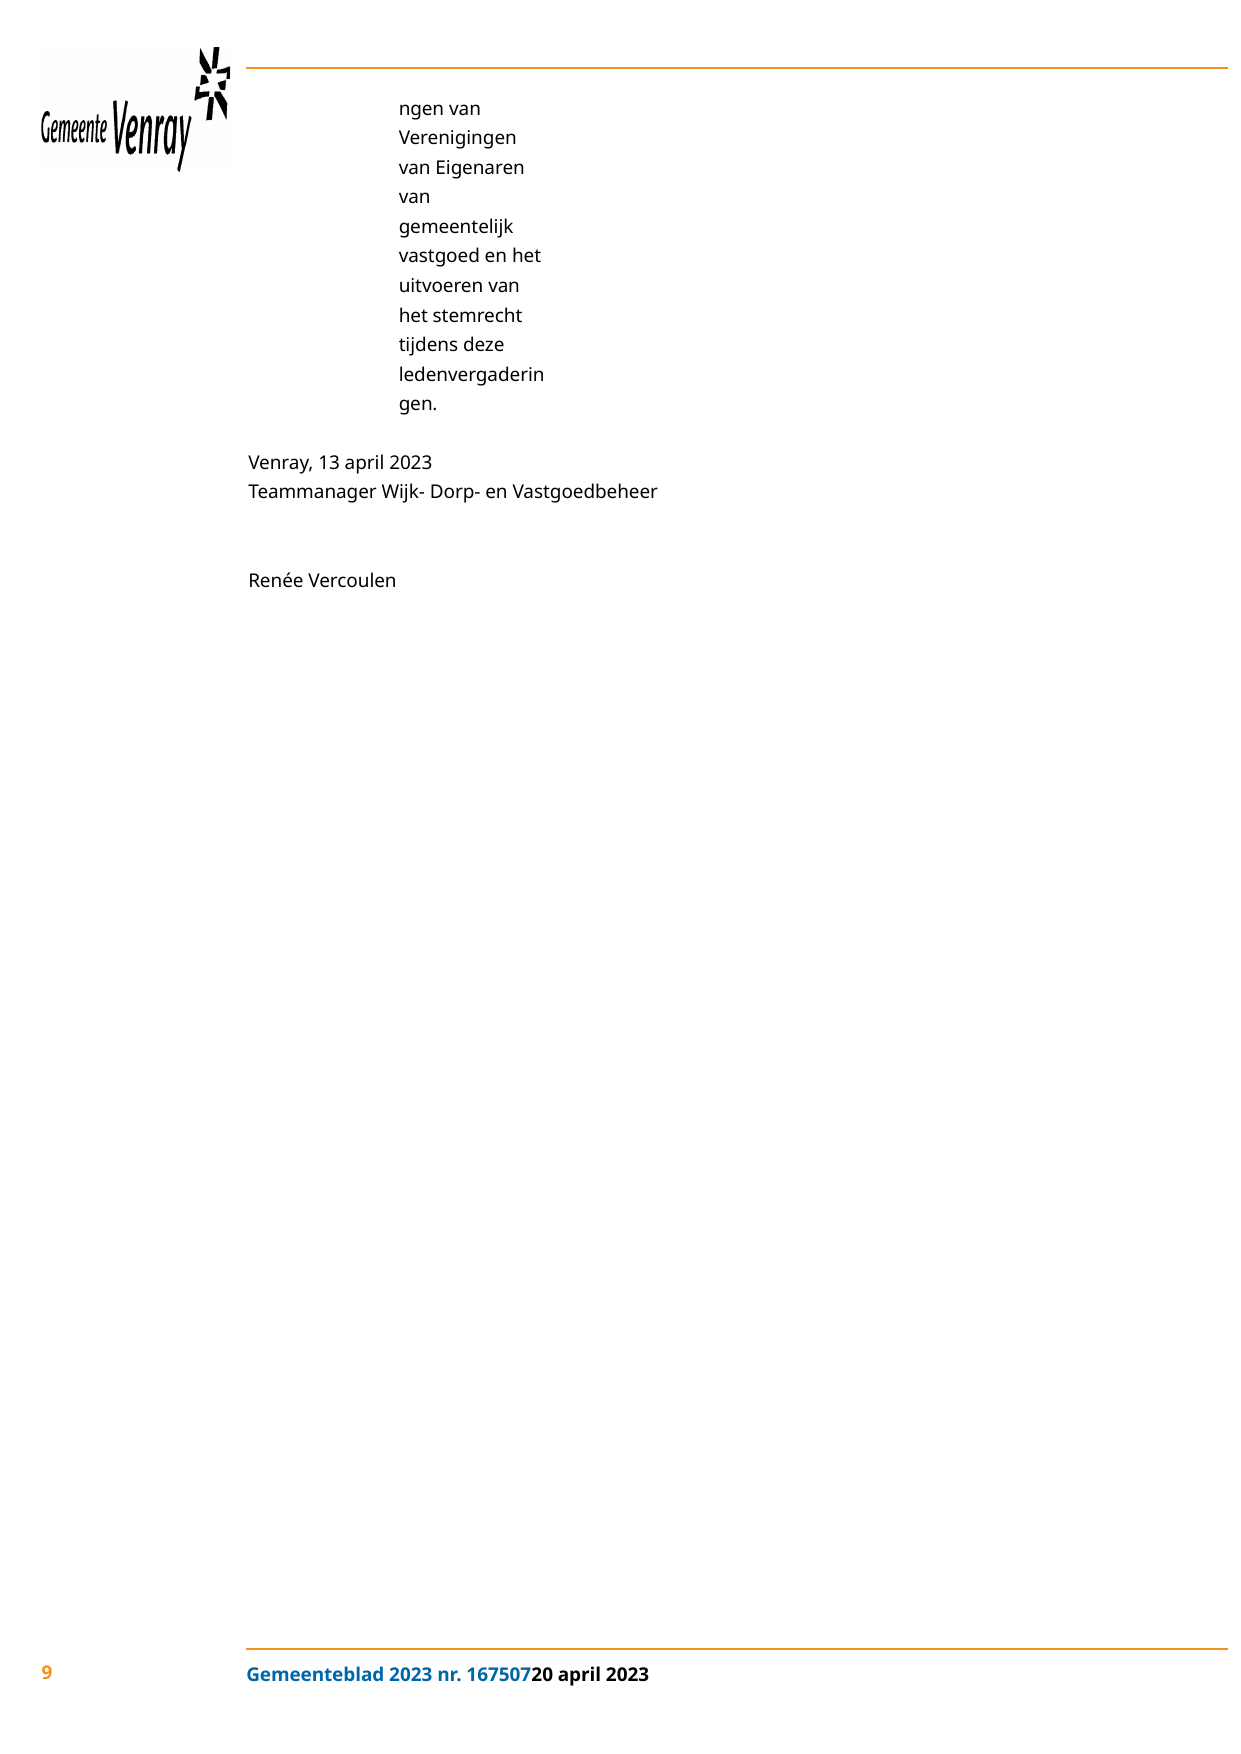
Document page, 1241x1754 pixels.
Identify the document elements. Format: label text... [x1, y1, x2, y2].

table_cell [1001, 95, 1152, 416]
table_cell ngen van Verenigingen van Eigenaren van gemeentelijk vastgoed en het uitvoeren van het stemrecht tijdens deze ledenvergaderingen. [399, 95, 549, 416]
table_cell [700, 95, 850, 416]
picture [41, 47, 231, 172]
text Renée Vercoulen [248, 567, 1152, 593]
table_cell [248, 95, 398, 416]
text Teammanager Wijk- Dorp- en Vastgoedbeheer [248, 479, 1152, 504]
text Venray, 13 april 2023 [248, 449, 1152, 475]
table_cell [549, 95, 700, 416]
table_cell [850, 95, 1001, 416]
